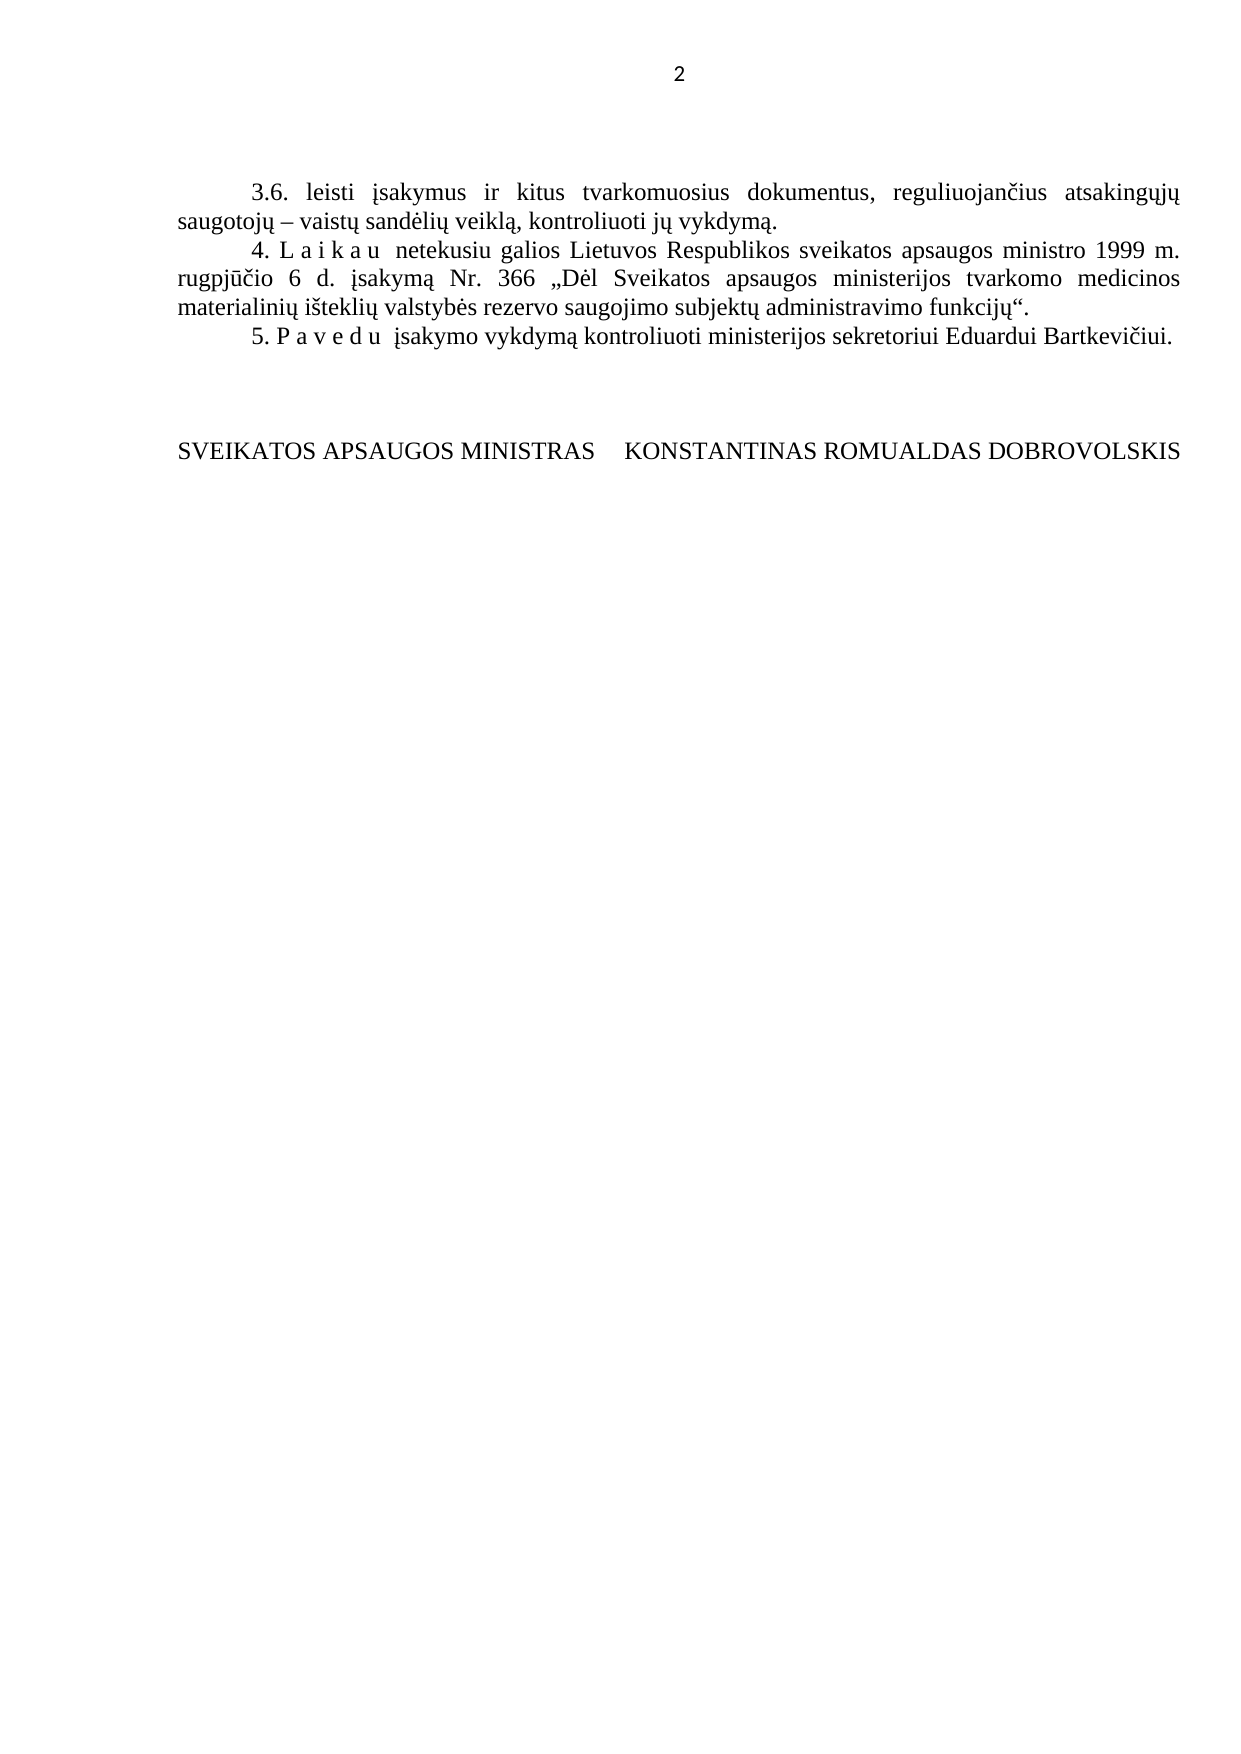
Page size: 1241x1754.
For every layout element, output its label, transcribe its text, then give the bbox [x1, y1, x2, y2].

text SVEIKATOS APSAUGOS MINISTRAS KONSTANTINAS ROMUALDAS DOBROVOLSKIS [177, 436, 1181, 465]
text 4. Laikau netekusiu galios Lietuvos Respublikos sveikatos apsaugos ministro 1999 m. rugpjūčio 6 d. įsakymą Nr. 366 „Dėl Sveikatos apsaugos ministerijos tvarkomo medicinos materialinių išteklių valstybės rezervo saugojimo subjektų administravimo funkcijų“. [177, 235, 1181, 321]
text 3.6. leisti įsakymus ir kitus tvarkomuosius dokumentus, reguliuojančius atsakingųjų saugotojų – vaistų sandėlių veiklą, kontroliuoti jų vykdymą. [177, 177, 1181, 235]
text 5. Pavedu įsakymo vykdymą kontroliuoti ministerijos sekretoriui Eduardui Bartkevičiui. [177, 321, 1181, 350]
